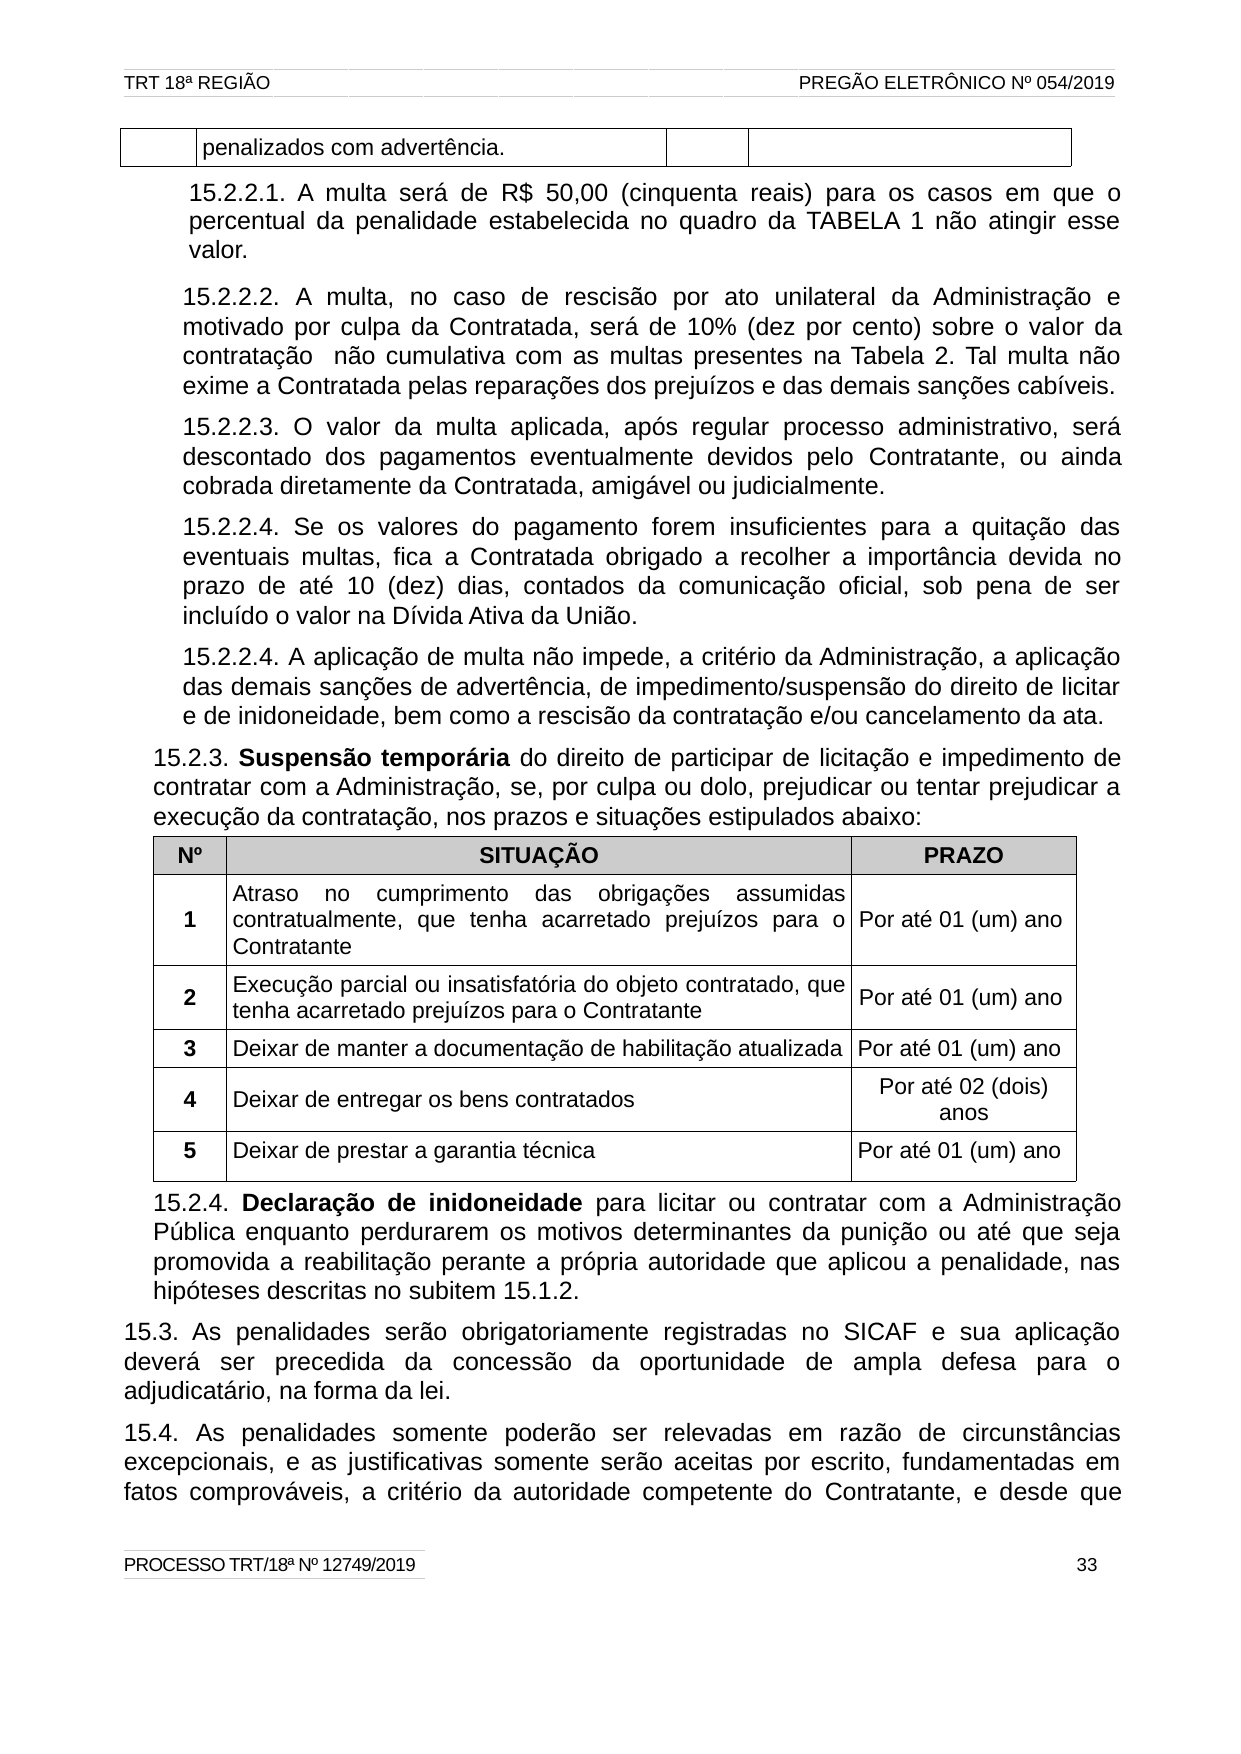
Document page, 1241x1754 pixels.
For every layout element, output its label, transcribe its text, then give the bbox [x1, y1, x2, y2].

table_cell 5 [154, 1132, 226, 1181]
text 15.2.2.3. O valor da multa aplicada, após regular processo administrativo, será descontado dos pagamentos eventualmente devidos pelo Contratante, ou ainda cobrada diretamente da Contratada, amigável ou judicialmente. [182, 411, 1122, 500]
table_cell Deixar de manter a documentação de habilitação atualizada [227, 1030, 851, 1067]
table_cell 3 [154, 1030, 226, 1067]
table_cell 4 [154, 1068, 226, 1131]
table_cell [749, 129, 1071, 166]
table_cell Por até 02 (dois) anos [852, 1068, 1076, 1131]
table_header SITUAÇÃO [227, 837, 851, 874]
text 15.2.2.1. A multa será de R$ 50,00 (cinquenta reais) para os casos em que o percentual da penalidade estabelecida no quadro da TABELA 1 não atingir esse valor. [188, 178, 1122, 264]
text 15.2.2.2. A multa, no caso de rescisão por ato unilateral da Administração e motivado por culpa da Contratada, será de 10% (dez por cento) sobre o valor da contratação não cumulativa com as multas presentes na Tabela 2. Tal multa não exime a Contratada pelas reparações dos prejuízos e das demais sanções cabíveis. [182, 282, 1122, 399]
text 15.4. As penalidades somente poderão ser relevadas em razão de circunstâncias excepcionais, e as justificativas somente serão aceitas por escrito, fundamentadas em fatos comprováveis, a critério da autoridade competente do Contratante, e desde que [123, 1417, 1122, 1505]
table_cell Deixar de prestar a garantia técnica [227, 1132, 851, 1181]
table_cell [121, 129, 196, 166]
table_cell penalizados com advertência. [197, 129, 666, 166]
text 15.2.2.4. A aplicação de multa não impede, a critério da Administração, a aplicação das demais sanções de advertência, de impedimento/suspensão do direito de licitar e de inidoneidade, bem como a rescisão da contratação e/ou cancelamento da ata. [182, 641, 1122, 730]
text 15.2.2.4. Se os valores do pagamento forem insuficientes para a quitação das eventuais multas, fica a Contratada obrigado a recolher a importância devida no prazo de até 10 (dez) dias, contados da comunicação oficial, sob pena de ser incluído o valor na Dívida Ativa da União. [182, 512, 1122, 629]
table_cell 2 [154, 966, 226, 1029]
table_cell 1 [154, 875, 226, 965]
table_cell Execução parcial ou insatisfatória do objeto contratado, que tenha acarretado prejuízos para o Contratante [227, 966, 851, 1029]
table_cell Por até 01 (um) ano [852, 1030, 1076, 1067]
table_cell [667, 129, 748, 166]
text 15.2.4. Declaração de inidoneidade para licitar ou contratar com a Administração Pública enquanto perdurarem os motivos determinantes da punição ou até que seja promovida a reabilitação perante a própria autoridade que aplicou a penalidade, nas hipóteses descritas no subitem 15.1.2. [153, 1187, 1122, 1305]
table_cell Por até 01 (um) ano [852, 966, 1076, 1029]
table_header PRAZO [852, 837, 1076, 874]
table_cell Deixar de entregar os bens contratados [227, 1068, 851, 1131]
text 15.3. As penalidades serão obrigatoriamente registradas no SICAF e sua aplicação deverá ser precedida da concessão da oportunidade de ampla defesa para o adjudicatário, na forma da lei. [123, 1317, 1122, 1405]
table_header Nº [154, 837, 226, 874]
text 15.2.3. Suspensão temporária do direito de participar de licitação e impedimento de contratar com a Administração, se, por culpa ou dolo, prejudicar ou tentar prejudicar a execução da contratação, nos prazos e situações estipulados abaixo: [153, 742, 1122, 830]
table_cell Por até 01 (um) ano [852, 875, 1076, 965]
table_cell Por até 01 (um) ano [852, 1132, 1076, 1181]
table_cell Atraso no cumprimento das obrigações assumidas contratualmente, que tenha acarretado prejuízos para o Contratante [227, 875, 851, 965]
